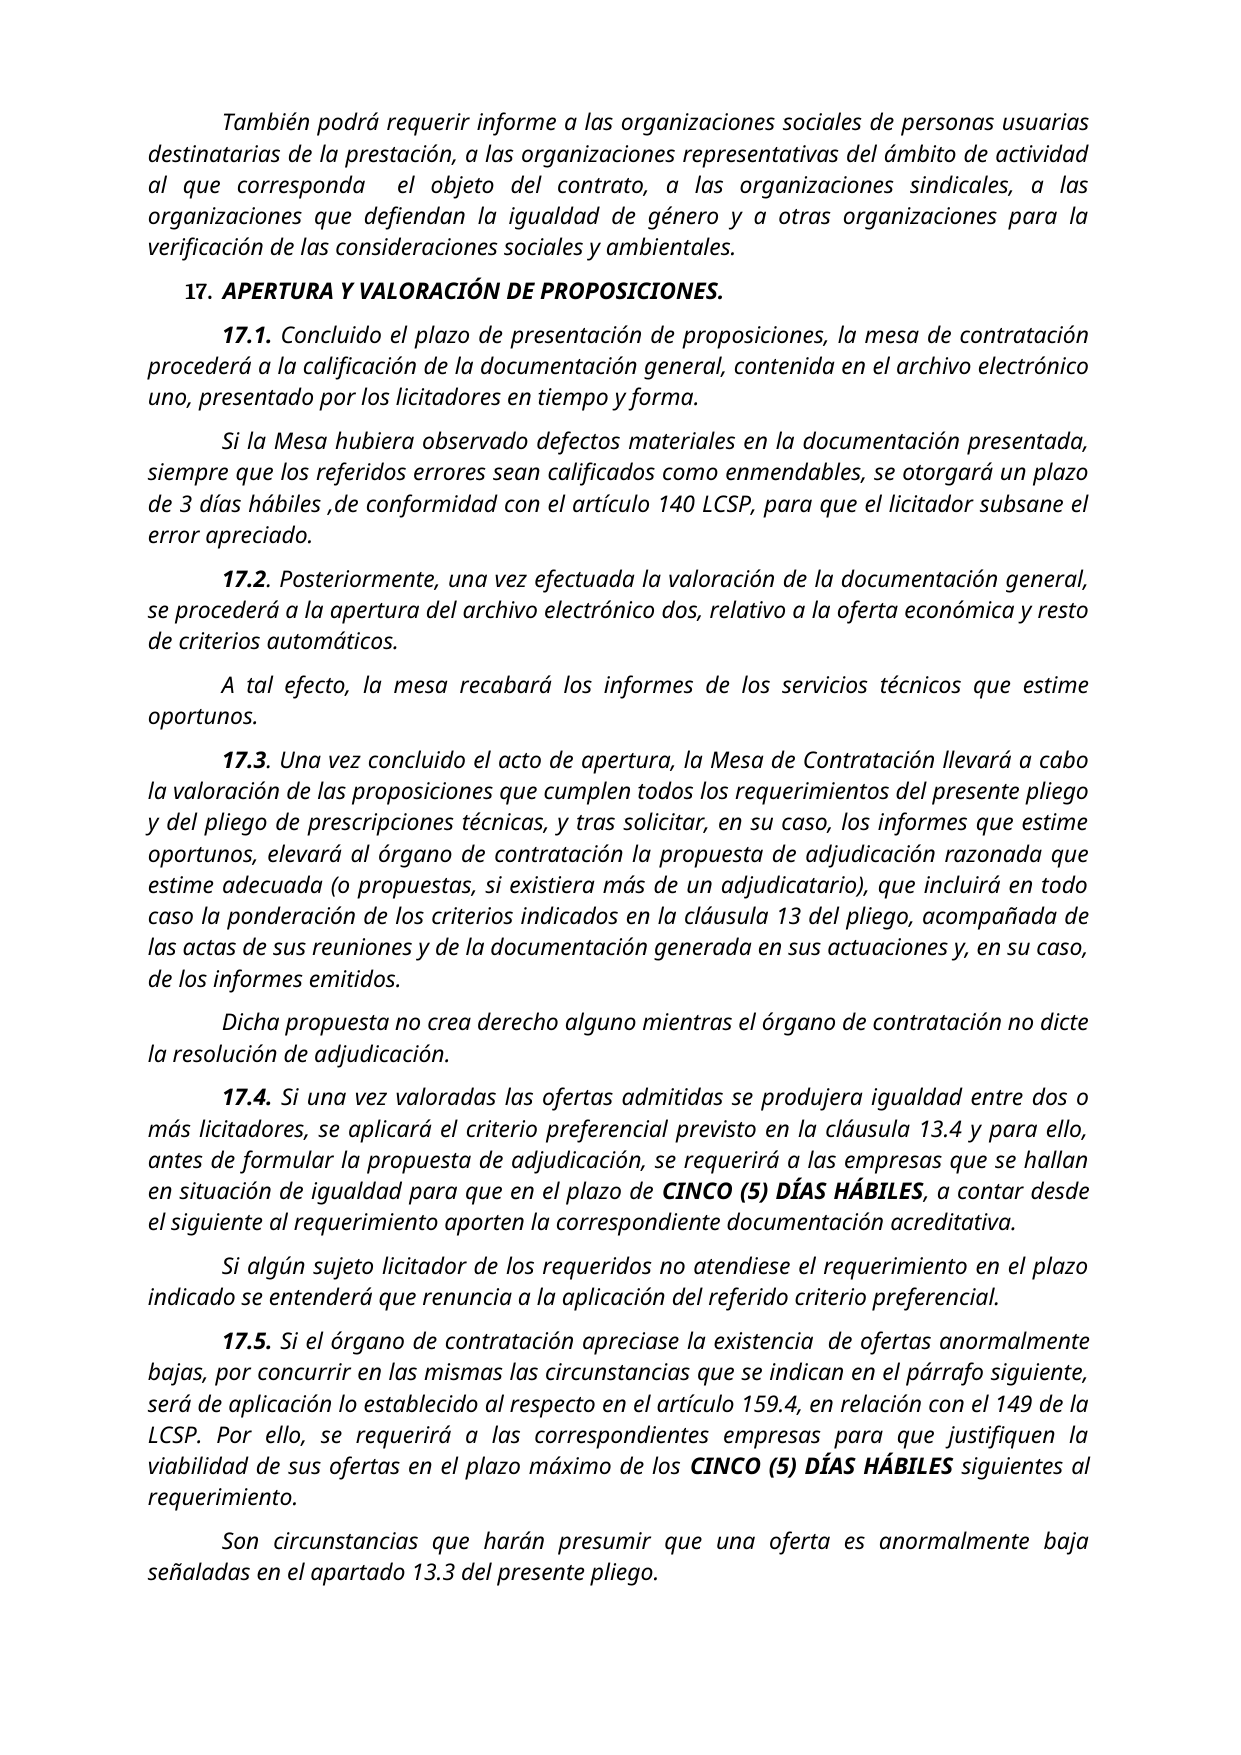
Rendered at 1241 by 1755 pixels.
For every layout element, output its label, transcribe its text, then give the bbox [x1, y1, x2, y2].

text Si la Mesa hubiera observado defectos materiales en la documentación presentada, siempre que los referidos errores sean calificados como enmendables, se otorgará un plazo de 3 días hábiles ,de conformidad con el artículo 140 LCSP, para que el licitador subsane el error apreciado. [148, 425, 1093, 550]
text 17.4. Si una vez valoradas las ofertas admitidas se produjera igualdad entre dos o más licitadores, se aplicará el criterio preferencial previsto en la cláusula 13.4 y para ello, antes de formular la propuesta de adjudicación, se requerirá a las empresas que se hallan en situación de igualdad para que en el plazo de CINCO (5) DÍAS HÁBILES, a contar desde el siguiente al requerimiento aporten la correspondiente documentación acreditativa. [148, 1081, 1093, 1238]
text Si algún sujeto licitador de los requeridos no atendiese el requerimiento en el plazo indicado se entenderá que renuncia a la aplicación del referido criterio preferencial. [148, 1250, 1093, 1313]
list APERTURA Y VALORACIÓN DE PROPOSICIONES. [185, 275, 1093, 306]
text Dicha propuesta no crea derecho alguno mientras el órgano de contratación no dicte la resolución de adjudicación. [148, 1006, 1093, 1069]
text 17.1. Concluido el plazo de presentación de proposiciones, la mesa de contratación procederá a la calificación de la documentación general, contenida en el archivo electrónico uno, presentado por los licitadores en tiempo y forma. [148, 319, 1093, 413]
text A tal efecto, la mesa recabará los informes de los servicios técnicos que estime oportunos. [148, 669, 1093, 731]
text 17.5. Si el órgano de contratación apreciase la existencia de ofertas anormalmente bajas, por concurrir en las mismas las circunstancias que se indican en el párrafo siguiente, será de aplicación lo establecido al respecto en el artículo 159.4, en relación con el 149 de la LCSP. Por ello, se requerirá a las correspondientes empresas para que justifiquen la viabilidad de sus ofertas en el plazo máximo de los CINCO (5) DÍAS HÁBILES siguientes al requerimiento. [148, 1325, 1093, 1513]
text 17.3. Una vez concluido el acto de apertura, la Mesa de Contratación llevará a cabo la valoración de las proposiciones que cumplen todos los requerimientos del presente pliego y del pliego de prescripciones técnicas, y tras solicitar, en su caso, los informes que estime oportunos, elevará al órgano de contratación la propuesta de adjudicación razonada que estime adecuada (o propuestas, si existiera más de un adjudicatario), que incluirá en todo caso la ponderación de los criterios indicados en la cláusula 13 del pliego, acompañada de las actas de sus reuniones y de la documentación generada en sus actuaciones y, en su caso, de los informes emitidos. [148, 744, 1093, 994]
text 17.2. Posteriormente, una vez efectuada la valoración de la documentación general, se procederá a la apertura del archivo electrónico dos, relativo a la oferta económica y resto de criterios automáticos. [148, 563, 1093, 656]
text También podrá requerir informe a las organizaciones sociales de personas usuarias destinatarias de la prestación, a las organizaciones representativas del ámbito de actividad al que corresponda el objeto del contrato, a las organizaciones sindicales, a las organizaciones que defiendan la igualdad de género y a otras organizaciones para la verificación de las consideraciones sociales y ambientales. [148, 106, 1093, 263]
text Son circunstancias que harán presumir que una oferta es anormalmente baja señaladas en el apartado 13.3 del presente pliego. [148, 1525, 1093, 1588]
